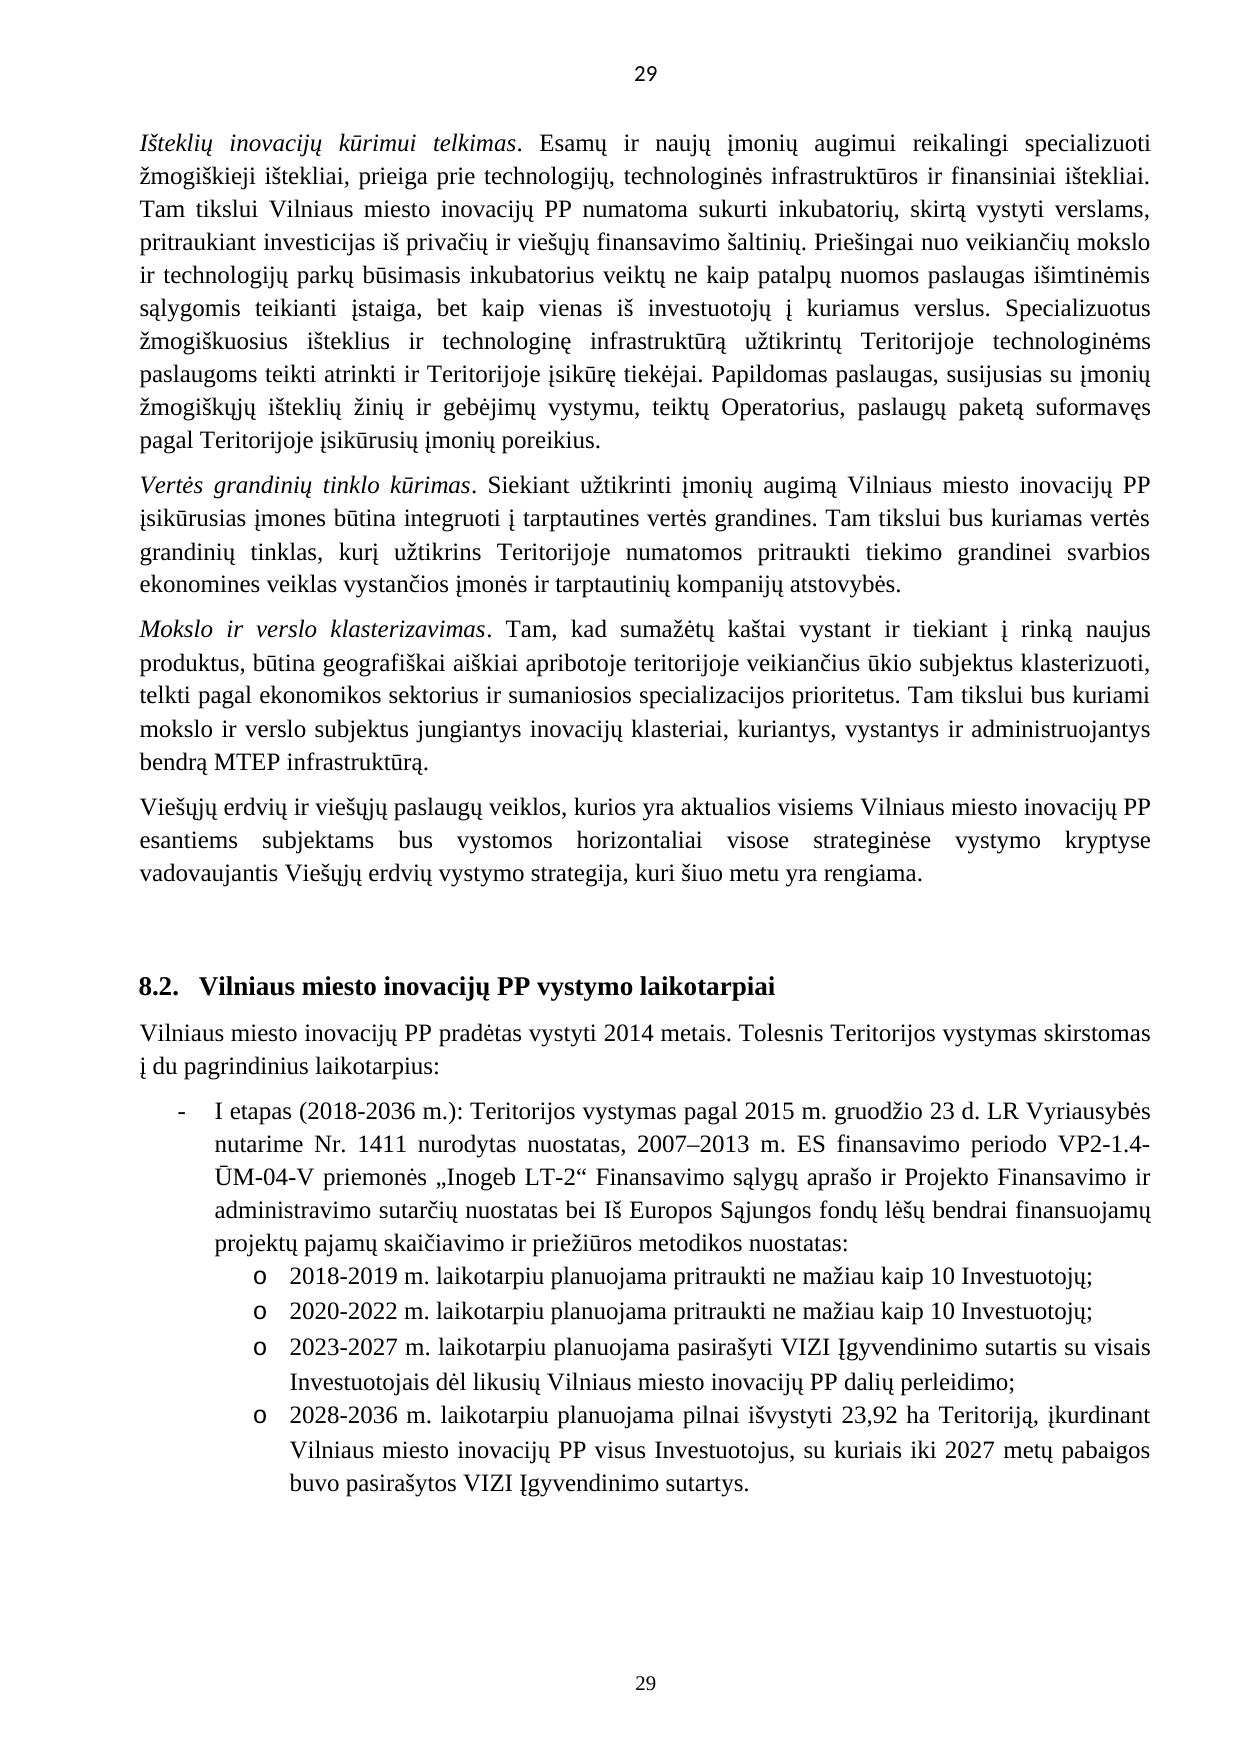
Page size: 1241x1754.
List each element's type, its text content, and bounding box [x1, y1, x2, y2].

text 8.2. Vilniaus miesto inovacijų PP vystymo laikotarpiai [138, 970, 1152, 1001]
text o 2018-2019 m. laikotarpiu planuojama pritraukti ne mažiau kaip 10 Investuotojų; [252, 1261, 1152, 1292]
text o 2020-2022 m. laikotarpiu planuojama pritraukti ne mažiau kaip 10 Investuotojų; [252, 1296, 1152, 1327]
text Viešųjų erdvių ir viešųjų paslaugų veiklos, kurios yra aktualios visiems Vilniaus miesto inovacijų PP esantiems subjektams bus vystomos horizontaliai visose strateginėse vystymo kryptyse vadovaujantis Viešųjų erdvių vystymo strategija, kuri šiuo metu yra rengiama. [139, 792, 1152, 886]
text Vilniaus miesto inovacijų PP pradėtas vystyti 2014 metais. Tolesnis Teritorijos vystymas skirstomas į du pagrindinius laikotarpius: [139, 1018, 1152, 1080]
text Mokslo ir verslo klasterizavimas. Tam, kad sumažėtų kaštai vystant ir tiekiant į rinką naujus produktus, būtina geografiškai aiškiai apribotoje teritorijoje veikiančius ūkio subjektus klasterizuoti, telkti pagal ekonomikos sektorius ir sumaniosios specializacijos prioritetus. Tam tikslui bus kuriami mokslo ir verslo subjektus jungiantys inovacijų klasteriai, kuriantys, vystantys ir administruojantys bendrą MTEP infrastruktūrą. [139, 614, 1152, 775]
text o 2028-2036 m. laikotarpiu planuojama pilnai išvystyti 23,92 ha Teritoriją, įkurdinant Vilniaus miesto inovacijų PP visus Investuotojus, su kuriais iki 2027 metų pabaigos buvo pasirašytos VIZI Įgyvendinimo sutartys. [252, 1400, 1152, 1497]
text Išteklių inovacijų kūrimui telkimas. Esamų ir naujų įmonių augimui reikalingi specializuoti žmogiškieji ištekliai, prieiga prie technologijų, technologinės infrastruktūros ir finansiniai ištekliai. Tam tikslui Vilniaus miesto inovacijų PP numatoma sukurti inkubatorių, skirtą vystyti verslams, pritraukiant investicijas iš privačių ir viešųjų finansavimo šaltinių. Priešingai nuo veikiančių mokslo ir technologijų parkų būsimasis inkubatorius veiktų ne kaip patalpų nuomos paslaugas išimtinėmis sąlygomis teikianti įstaiga, bet kaip vienas iš investuotojų į kuriamus verslus. Specializuotus žmogiškuosius išteklius ir technologinę infrastruktūrą užtikrintų Teritorijoje technologinėms paslaugoms teikti atrinkti ir Teritorijoje įsikūrę tiekėjai. Papildomas paslaugas, susijusias su įmonių žmogiškųjų išteklių žinių ir gebėjimų vystymu, teiktų Operatorius, paslaugų paketą suformavęs pagal Teritorijoje įsikūrusių įmonių poreikius. [139, 128, 1152, 454]
text Vertės grandinių tinklo kūrimas. Siekiant užtikrinti įmonių augimą Vilniaus miesto inovacijų PP įsikūrusias įmones būtina integruoti į tarptautines vertės grandines. Tam tikslui bus kuriamas vertės grandinių tinklas, kurį užtikrins Teritorijoje numatomos pritraukti tiekimo grandinei svarbios ekonomines veiklas vystančios įmonės ir tarptautinių kompanijų atstovybės. [139, 471, 1152, 598]
text o 2023-2027 m. laikotarpiu planuojama pasirašyti VIZI Įgyvendinimo sutartis su visais Investuotojais dėl likusių Vilniaus miesto inovacijų PP dalių perleidimo; [252, 1332, 1152, 1396]
text - I etapas (2018-2036 m.): Teritorijos vystymas pagal 2015 m. gruodžio 23 d. LR Vyriausybės nutarime Nr. 1411 nurodytas nuostatas, 2007–2013 m. ES finansavimo periodo VP2-1.4-ŪM-04-V priemonės „Inogeb LT-2“ Finansavimo sąlygų aprašo ir Projekto Finansavimo ir administravimo sutarčių nuostatas bei Iš Europos Sąjungos fondų lėšų bendrai finansuojamų projektų pajamų skaičiavimo ir priežiūros metodikos nuostatas: [177, 1096, 1152, 1257]
